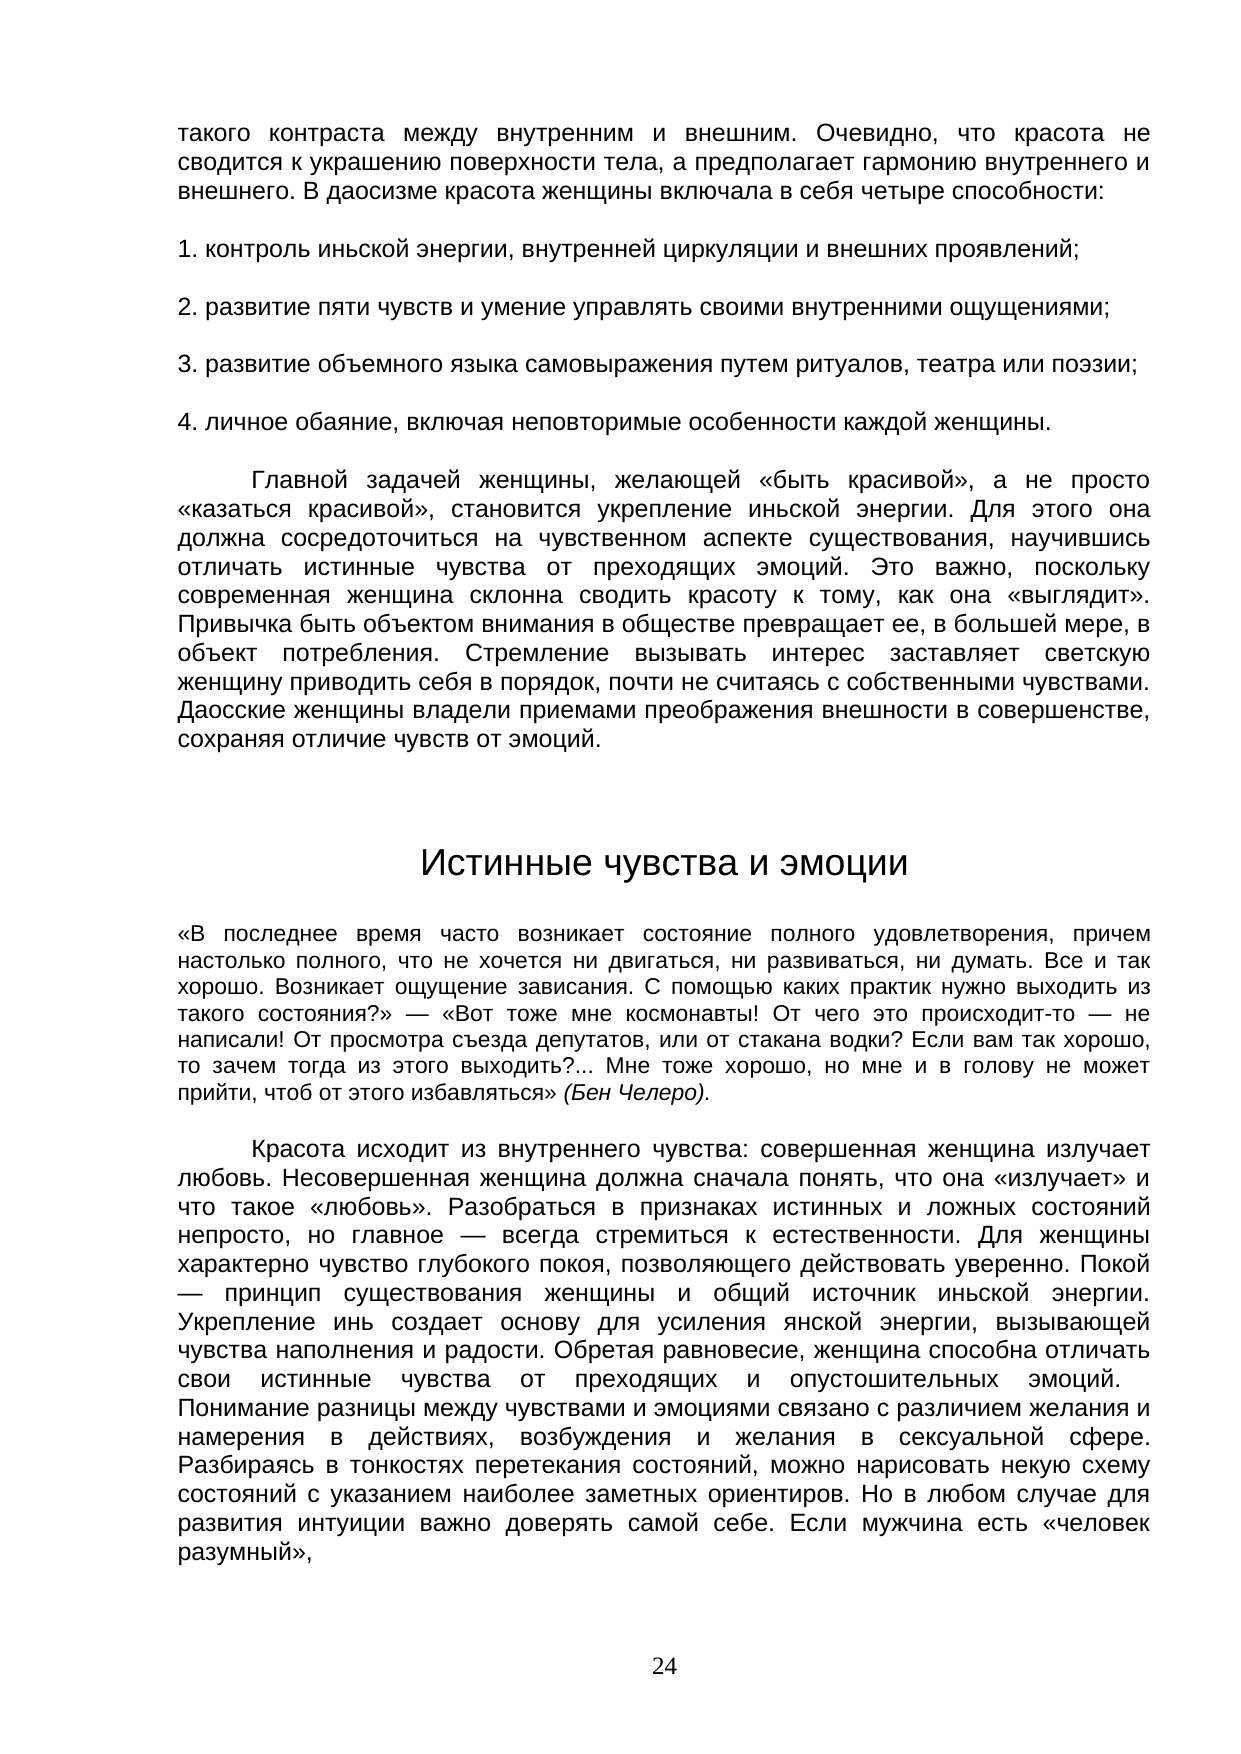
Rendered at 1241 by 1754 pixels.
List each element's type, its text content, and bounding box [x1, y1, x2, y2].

text Красота исходит из внутреннего чувства: совершенная женщина излучает любовь. Несовершенная женщина должна сначала понять, что она «излучает» и что такое «любовь». Разобраться в признаках истинных и ложных состояний непросто, но главное — всегда стремиться к естественности. Для женщины характерно чувство глубокого покоя, позволяющего действовать уверенно. Покой — принцип существования женщины и общий источник иньской энергии. Укрепление инь создает основу для усиления янской энергии, вызывающей чувства наполнения и радости. Обретая равновесие, женщина способна отличать свои истинные чувства от преходящих и опустошительных эмоций. Понимание разницы между чувствами и эмоциями связано с различием желания и намерения в действиях, возбуждения и желания в сексуальной сфере. Разбираясь в тонкостях перетекания состояний, можно нарисовать некую схему состояний с указанием наиболее заметных ориентиров. Но в любом случае для развития интуиции важно доверять самой себе. Если мужчина есть «человек разумный», [177, 1134, 1152, 1565]
text 1. контроль иньской энергии, внутренней циркуляции и внешних проявлений; [177, 233, 1152, 262]
text 2. развитие пяти чувств и умение управлять своими внутренними ощущениями; [177, 291, 1152, 320]
text такого контраста между внутренним и внешним. Очевидно, что красота не сводится к украшению поверхности тела, а предполагает гармонию внутреннего и внешнего. В даосизме красота женщины включала в себя четыре способности: [177, 118, 1152, 204]
text 4. личное обаяние, включая неповторимые особенности каждой женщины. [177, 407, 1152, 436]
text «В последнее время часто возникает состояние полного удовлетворения, причем настолько полного, что не хочется ни двигаться, ни развиваться, ни думать. Все и так хорошо. Возникает ощущение зависания. С помощью каких практик нужно выходить из такого состояния?» — «Вот тоже мне космонавты! От чего это происходит-то — не написали! От просмотра съезда депутатов, или от стакана водки? Если вам так хорошо, то зачем тогда из этого выходить?... Мне тоже хорошо, но мне и в голову не может прийти, чтоб от этого избавляться» (Бен Челеро). [177, 920, 1152, 1105]
text Главной задачей женщины, желающей «быть красивой», а не просто «казаться красивой», становится укрепление иньской энергии. Для этого она должна сосредоточиться на чувственном аспекте существования, научившись отличать истинные чувства от преходящих эмоций. Это важно, поскольку современная женщина склонна сводить красоту к тому, как она «выглядит». Привычка быть объектом внимания в обществе превращает ее, в большей мере, в объект потребления. Стремление вызывать интерес заставляет светскую женщину приводить себя в порядок, почти не считаясь с собственными чувствами. Даосские женщины владели приемами преображения внешности в совершенстве, сохраняя отличие чувств от эмоций. [177, 465, 1152, 753]
text 3. развитие объемного языка самовыражения путем ритуалов, театра или поэзии; [177, 349, 1152, 378]
text Истинные чувства и эмоции [177, 840, 1152, 883]
